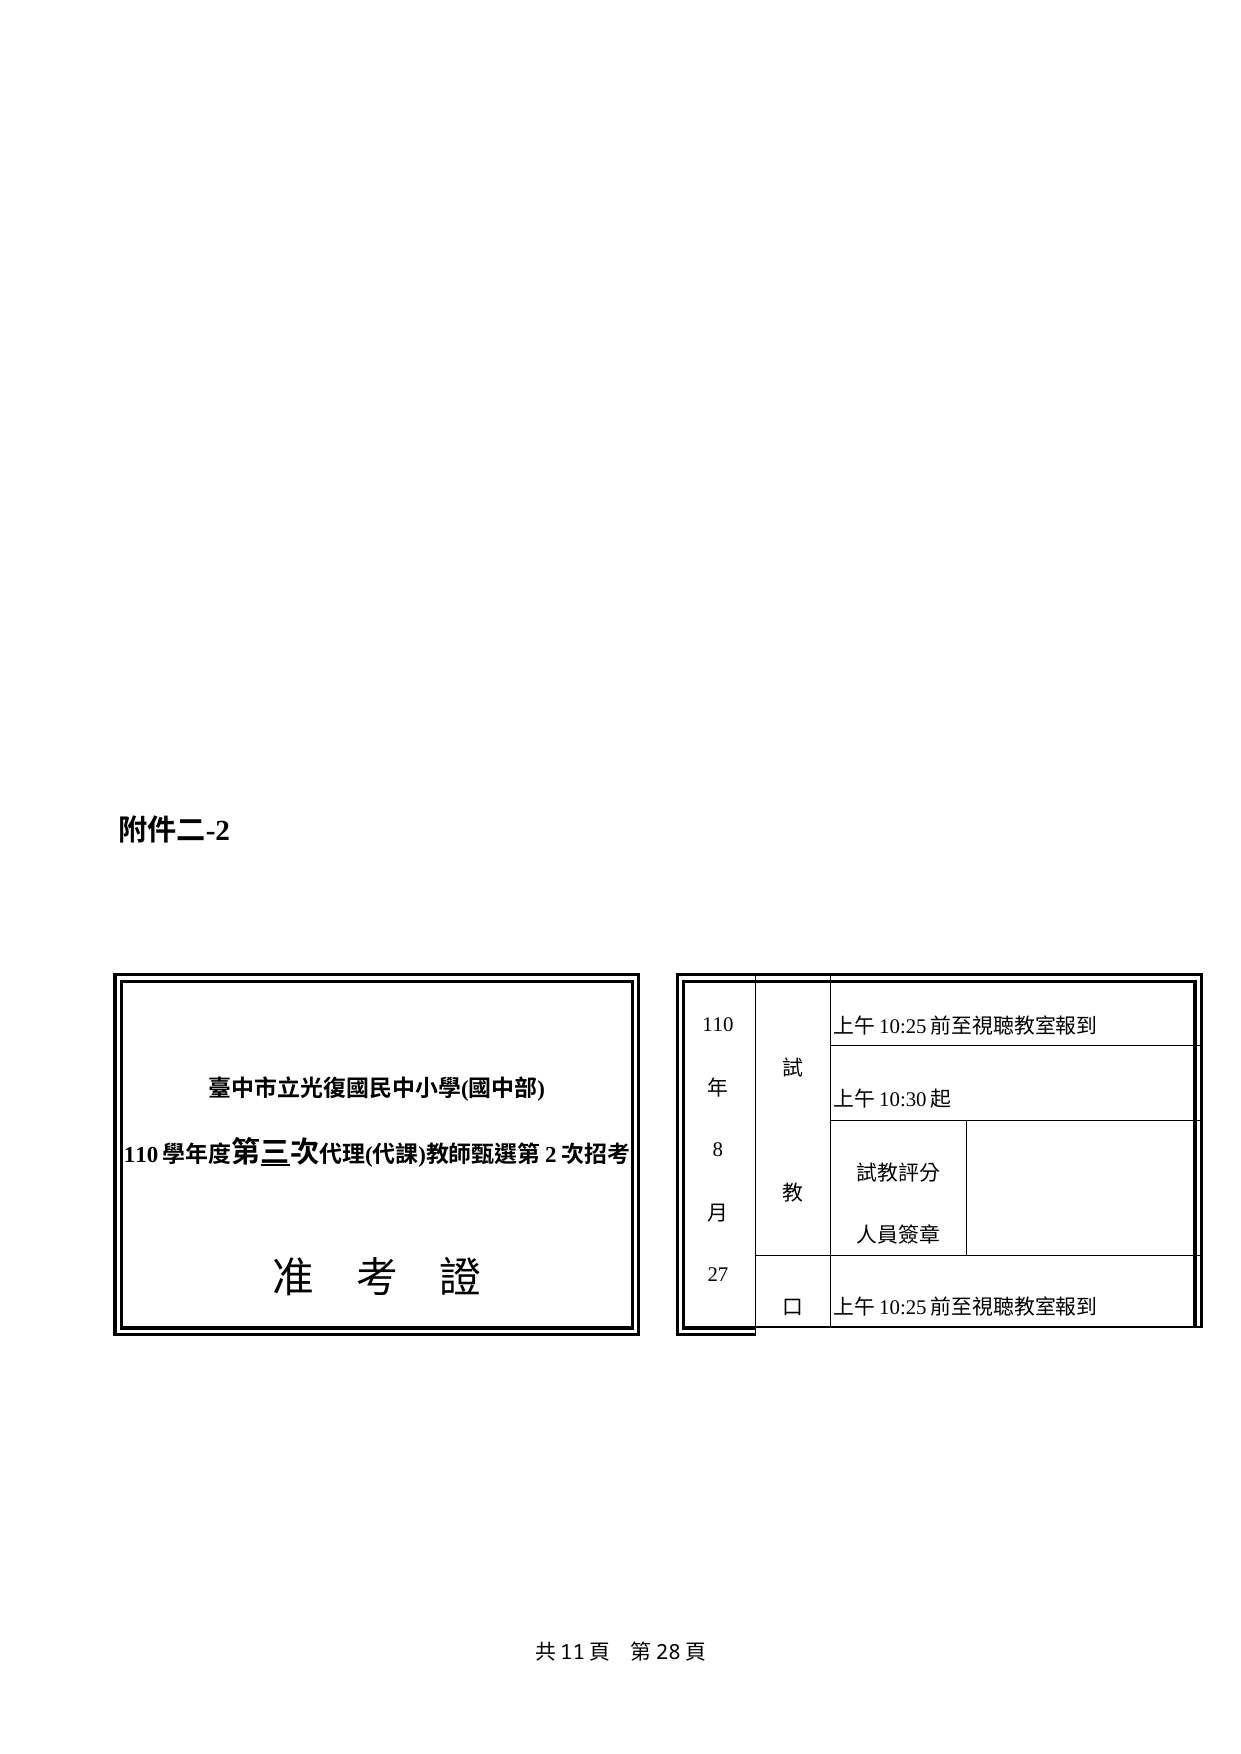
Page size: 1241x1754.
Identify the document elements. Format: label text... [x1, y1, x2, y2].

table_header 上午10:25前至視聴教室報到 [831, 976, 1198, 1045]
text 附件二-2 [118, 786, 1122, 848]
table_header 試 教 [756, 983, 830, 1254]
table_cell [967, 1121, 1193, 1254]
table_header [640, 973, 676, 1326]
table_cell 試教評分 人員簽章 [831, 1121, 966, 1254]
table_header 臺中市立光復國民中小學(國中部) 110學年度第三次代理(代課)教師甄選第2次招考 准 考 證 [118, 976, 635, 1326]
table_header [756, 976, 830, 980]
table_cell 口 [756, 1256, 830, 1326]
table_cell 上午10:25前至視聴教室報到 [831, 1256, 1193, 1326]
table_header 110 年 8 月 27 [680, 976, 755, 1326]
table_cell 上午10:30起 [831, 1046, 1193, 1120]
